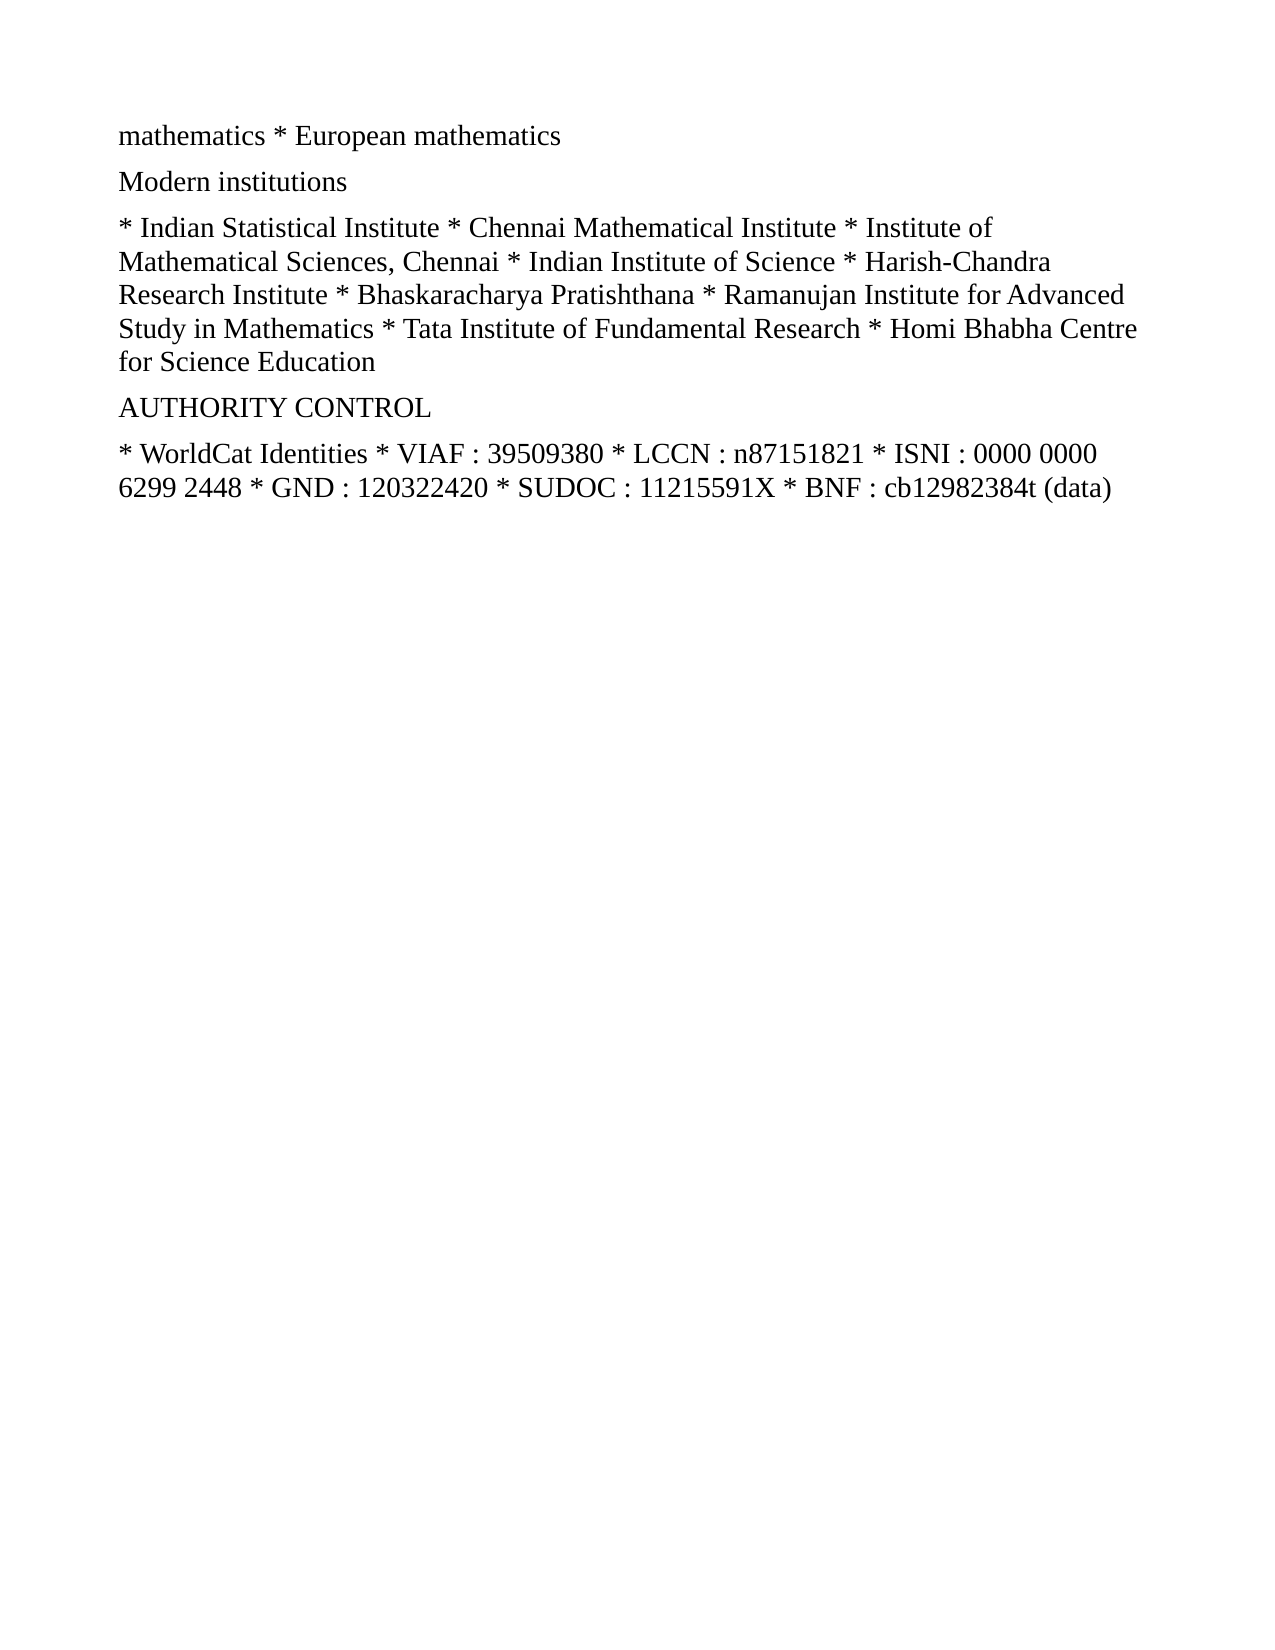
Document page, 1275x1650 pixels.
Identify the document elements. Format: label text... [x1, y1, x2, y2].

text Modern institutions [118, 164, 1157, 198]
text AUTHORITY CONTROL [118, 390, 1157, 424]
text * Indian Statistical Institute * Chennai Mathematical Institute * Institute of Mathematical Sciences, Chennai * Indian Institute of Science * Harish-Chandra Research Institute * Bhaskaracharya Pratishthana * Ramanujan Institute for Advanced Study in Mathematics * Tata Institute of Fundamental Research * Homi Bhabha Centre for Science Education [118, 210, 1157, 378]
text * WorldCat Identities * VIAF : 39509380 * LCCN : n87151821 * ISNI : 0000 0000 6299 2448 * GND : 120322420 * SUDOC : 11215591X * BNF : cb12982384t (data) [118, 436, 1157, 503]
text mathematics * European mathematics [118, 118, 1157, 152]
